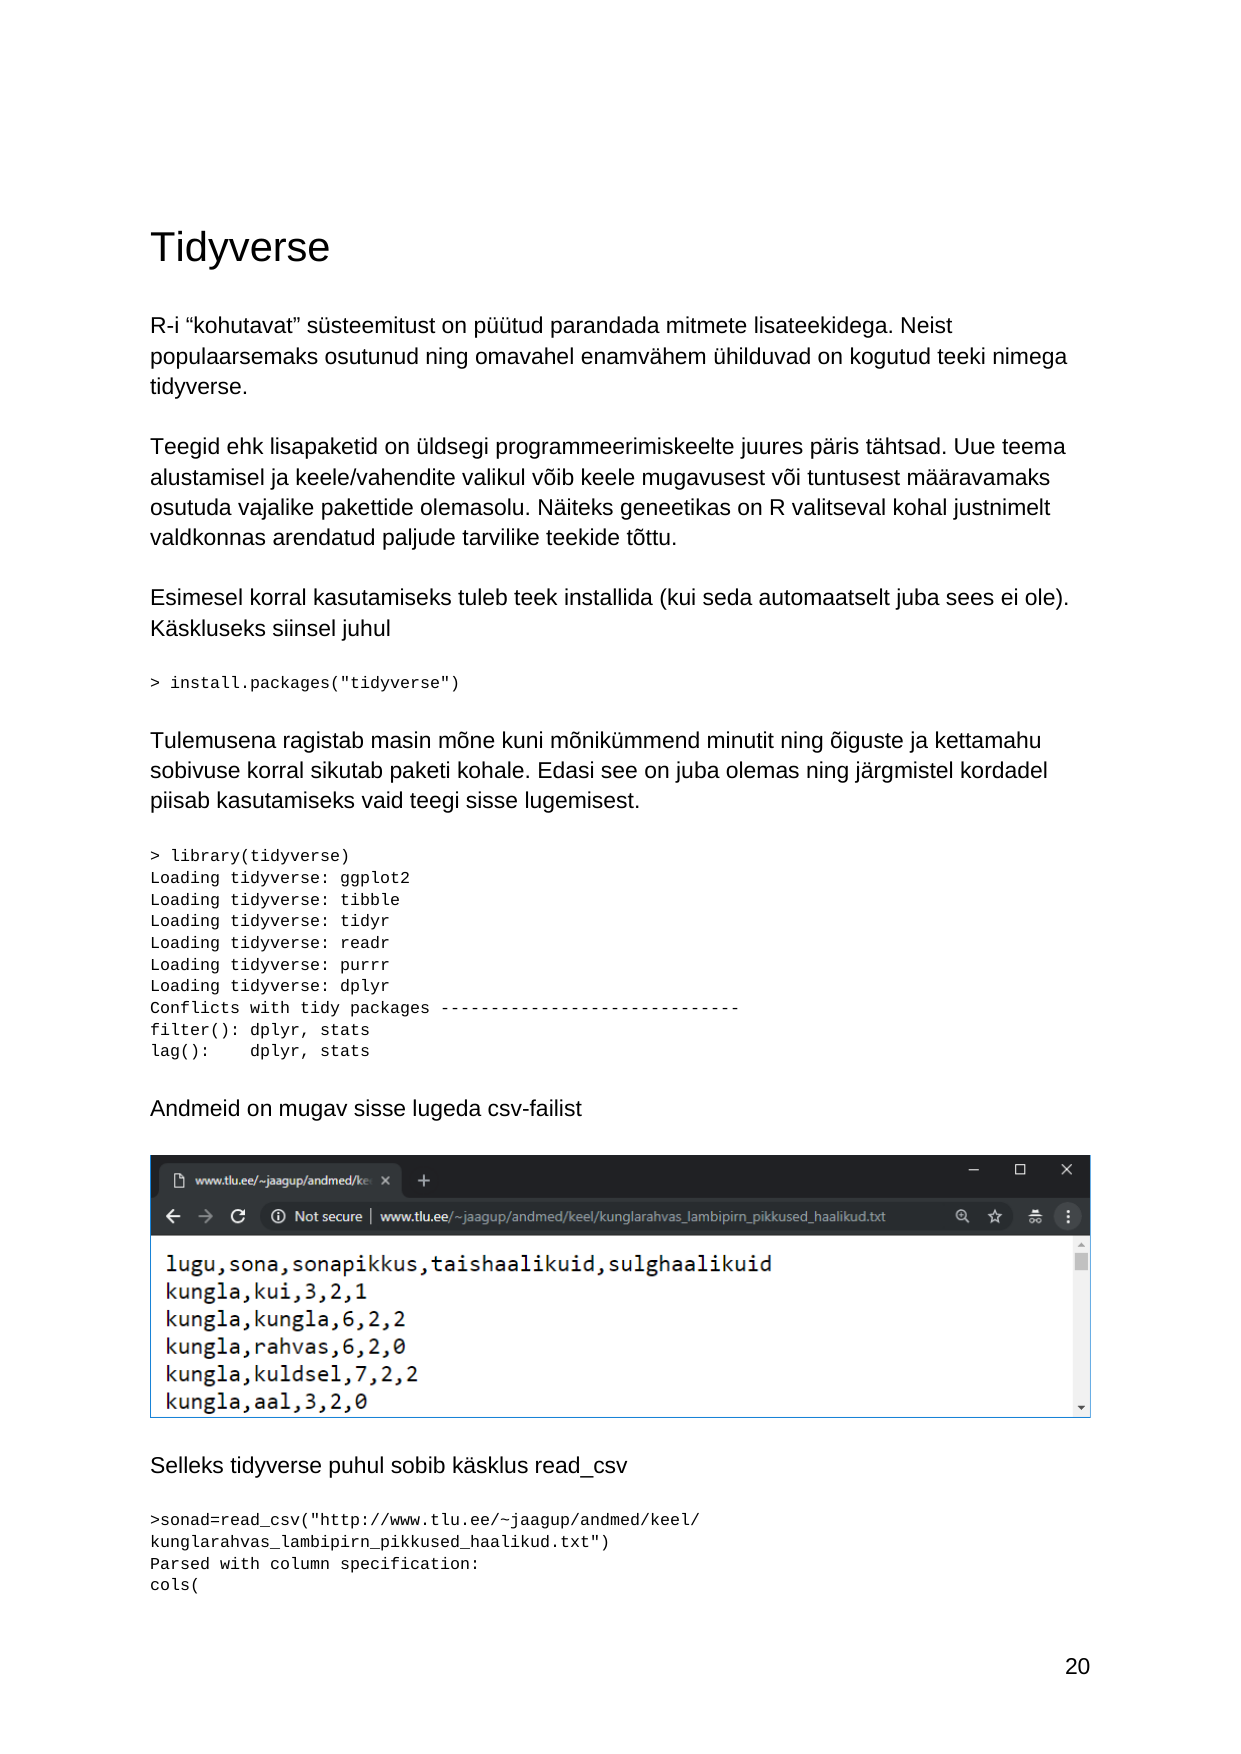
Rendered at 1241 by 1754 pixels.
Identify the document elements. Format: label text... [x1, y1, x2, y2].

text Loading tidyverse: tidyr [150, 913, 1090, 932]
text filter(): dplyr, stats [150, 1021, 1090, 1040]
text Tulemusena ragistab masin mõne kuni mõnikümmend minutit ning õiguste ja kettamahu sobivuse korral sikutab paketi kohale. Edasi see on juba olemas ning järgmistel kordadel piisab kasutamiseks vaid teegi sisse lugemisest. [150, 727, 1090, 814]
text > library(tidyverse) [150, 848, 1090, 867]
text R-i “kohutavat” süsteemitust on püütud parandada mitmete lisateekidega. Neist populaarsemaks osutunud ning omavahel enamvähem ühilduvad on kogutud teeki nimega tidyverse. [150, 312, 1090, 399]
text Loading tidyverse: purrr [150, 956, 1090, 975]
text >sonad=read_csv("http://www.tlu.ee/~jaagup/andmed/keel/kunglarahvas_lambipirn_pikkused_haalikud.txt") [150, 1512, 1090, 1552]
text > install.packages("tidyverse") [150, 675, 1090, 694]
text cols( [150, 1577, 1090, 1596]
text Loading tidyverse: readr [150, 934, 1090, 953]
text Loading tidyverse: tibble [150, 891, 1090, 910]
picture [150, 1155, 1091, 1418]
text Conflicts with tidy packages ------------------------------ [150, 999, 1090, 1018]
text lag(): dplyr, stats [150, 1043, 1090, 1062]
text Loading tidyverse: dplyr [150, 978, 1090, 997]
text Esimesel korral kasutamiseks tuleb teek installida (kui seda automaatselt juba sees ei ole). Käskluseks siinsel juhul [150, 584, 1090, 641]
subtitle Tidyverse [150, 222, 1090, 270]
text Selleks tidyverse puhul sobib käsklus read_csv [150, 1452, 1090, 1478]
text Andmeid on mugav sisse lugeda csv-failist [150, 1094, 1090, 1121]
text Parsed with column specification: [150, 1555, 1090, 1574]
text Loading tidyverse: ggplot2 [150, 869, 1090, 888]
text Teegid ehk lisapaketid on üldsegi programmeerimiskeelte juures päris tähtsad. Uue teema alustamisel ja keele/vahendite valikul võib keele mugavusest või tuntusest määravamaks osutuda vajalike pakettide olemasolu. Näiteks geneetikas on R valitseval kohal justnimelt valdkonnas arendatud paljude tarvilike teekide tõttu. [150, 433, 1090, 550]
